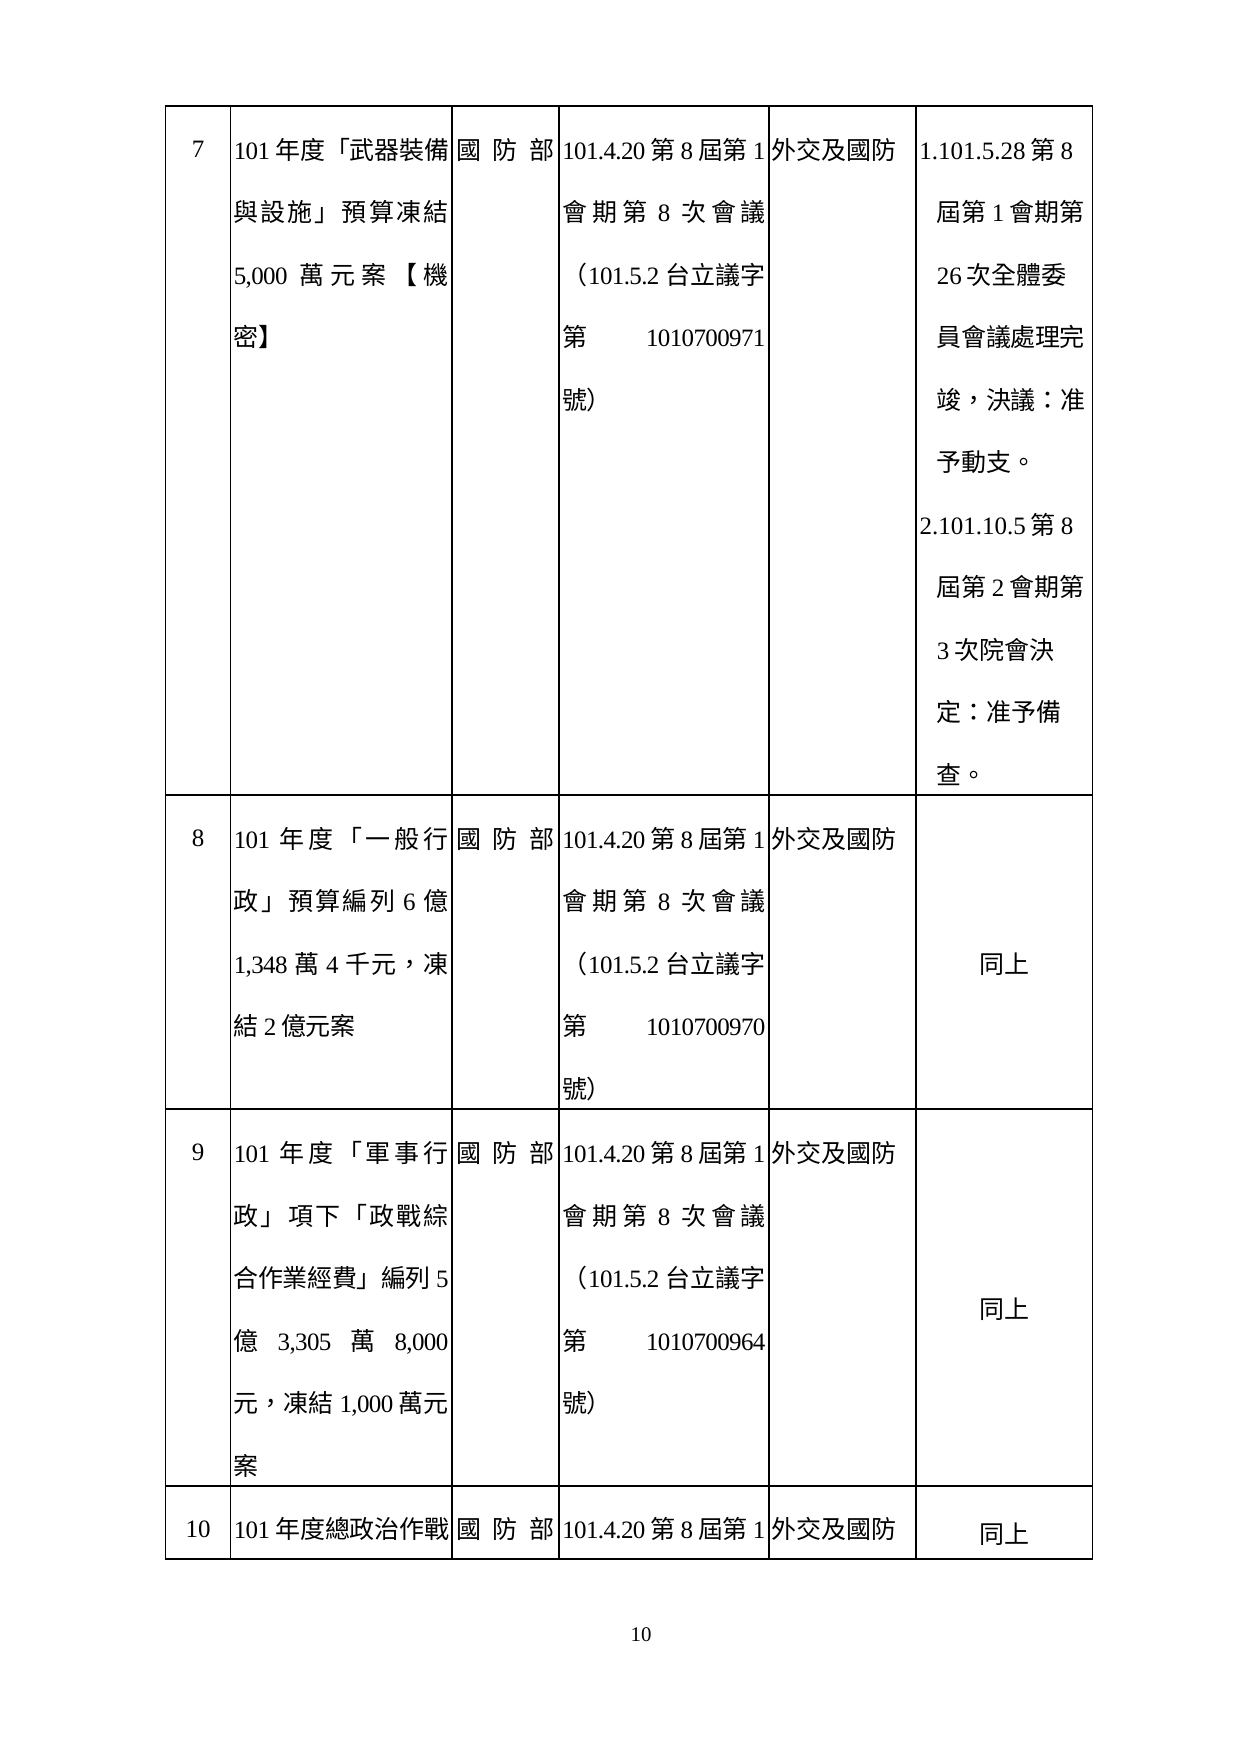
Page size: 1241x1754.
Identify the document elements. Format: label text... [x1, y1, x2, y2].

table_cell 同上 [917, 1110, 1092, 1485]
table_cell 10 [166, 1487, 230, 1558]
table_cell 外交及國防 [770, 107, 915, 794]
table_cell 101.4.20第8屆第1會期第8次會議（101.5.2台立議字第1010700971號） [560, 107, 768, 794]
table_cell 同上 [917, 796, 1092, 1108]
table_cell 國 防 部 [453, 1487, 558, 1558]
table_cell 101.4.20第8屆第1 [560, 1487, 768, 1558]
table_cell 外交及國防 [770, 796, 915, 1108]
table_cell 101年度「軍事行政」項下「政戰綜合作業經費」編列5億3,305萬8,000元，凍結1,000萬元案 [231, 1110, 451, 1485]
table_cell 國 防 部 [453, 796, 558, 1108]
table_cell 101年度「一般行政」預算編列6億1,348萬4千元，凍結2億元案 [231, 796, 451, 1108]
table_cell 外交及國防 [770, 1487, 915, 1558]
table_cell 101.4.20第8屆第1會期第8次會議（101.5.2台立議字第1010700970號） [560, 796, 768, 1108]
table_cell 國 防 部 [453, 107, 558, 794]
table_cell 101年度「武器裝備與設施」預算凍結5,000萬元案【機密】 [231, 107, 451, 794]
table_cell 1.101.5.28第8屆第1會期第26次全體委員會議處理完竣，決議：准予動支。 2.101.10.5第8屆第2會期第3次院會決定：准予備查。 [917, 107, 1092, 794]
table_cell 101年度總政治作戰 [231, 1487, 451, 1558]
table_cell 國 防 部 [453, 1110, 558, 1485]
table_cell 9 [166, 1110, 230, 1485]
table_cell 外交及國防 [770, 1110, 915, 1485]
table_cell 同上 [917, 1487, 1092, 1558]
table_cell 101.4.20第8屆第1會期第8次會議（101.5.2台立議字第1010700964號） [560, 1110, 768, 1485]
table_cell 7 [166, 107, 230, 794]
table_cell 8 [166, 796, 230, 1108]
